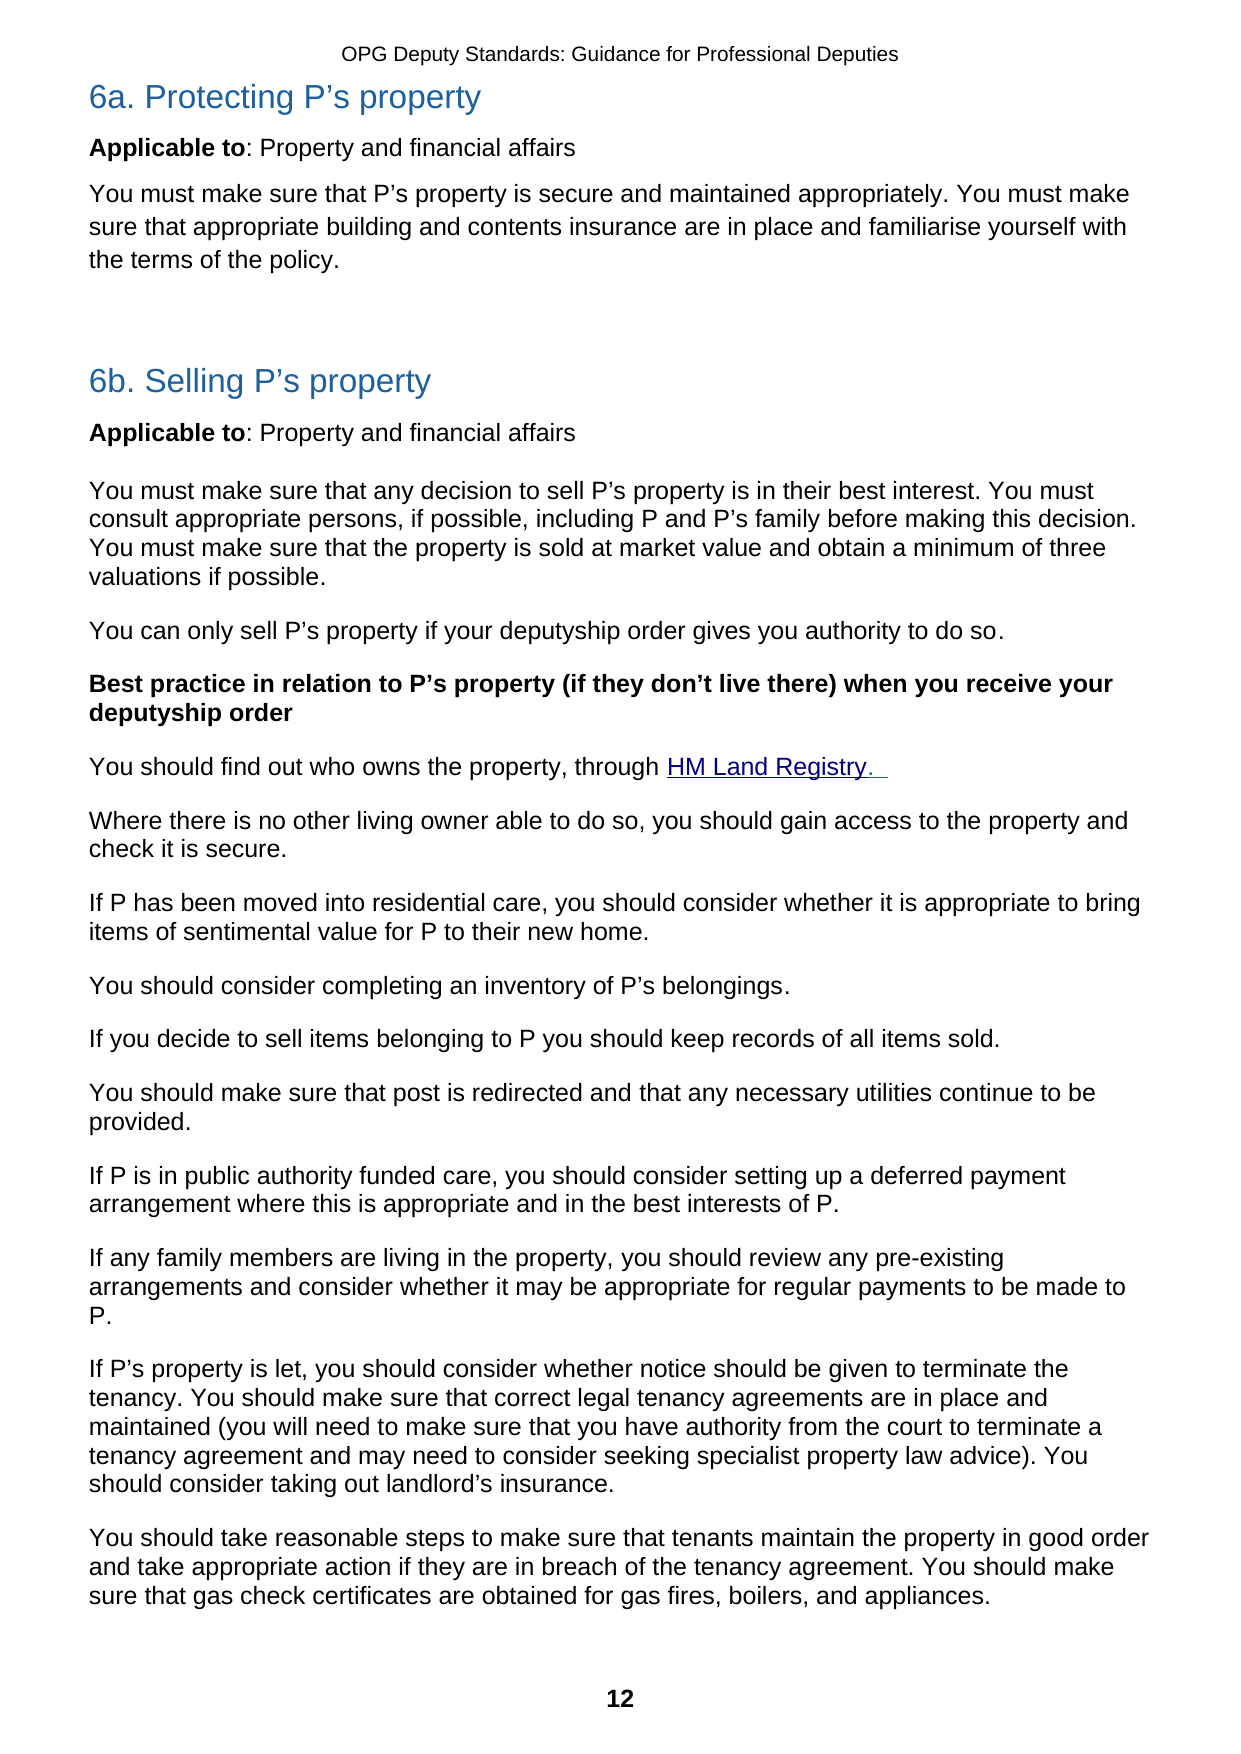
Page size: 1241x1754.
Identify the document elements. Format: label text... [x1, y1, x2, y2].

text If P’s property is let, you should consider whether notice should be given to terminate the tenancy. You should make sure that correct legal tenancy agreements are in place and maintained (you will need to make sure that you have authority from the court to terminate a tenancy agreement and may need to consider seeking specialist property law advice). You should consider taking out landlord’s insurance. [89, 1354, 1152, 1498]
text You must make sure that any decision to sell P’s property is in their best interest. You must consult appropriate persons, if possible, including P and P’s family before making this decision. You must make sure that the property is sold at market value and obtain a minimum of three valuations if possible. [89, 476, 1152, 591]
text If P has been moved into residential care, you should consider whether it is appropriate to bring items of sentimental value for P to their new home. [89, 888, 1152, 946]
text You must make sure that P’s property is secure and maintained appropriately. You must make sure that appropriate building and contents insurance are in place and familiarise yourself with the terms of the policy. [89, 179, 1152, 274]
text You should take reasonable steps to make sure that tenants maintain the property in good order and take appropriate action if they are in breach of the tenancy agreement. You should make sure that gas check certificates are obtained for gas fires, boilers, and appliances. [89, 1523, 1152, 1609]
subtitle 6b. Selling P’s property [89, 361, 1152, 399]
text If any family members are living in the property, you should review any pre-existing arrangements and consider whether it may be appropriate for regular payments to be made to P. [89, 1243, 1152, 1329]
text If P is in public authority funded care, you should consider setting up a deferred payment arrangement where this is appropriate and in the best interests of P. [89, 1161, 1152, 1218]
text You should find out who owns the property, through HM Land Registry. [89, 752, 1152, 781]
text Best practice in relation to P’s property (if they don’t live there) when you receive your deputyship order [89, 669, 1152, 727]
text You should make sure that post is redirected and that any necessary utilities continue to be provided. [89, 1078, 1152, 1136]
text You should consider completing an inventory of P’s belongings. [89, 971, 1152, 999]
text Applicable to: Property and financial affairs [89, 133, 1152, 162]
text Where there is no other living owner able to do so, you should gain access to the property and check it is secure. [89, 806, 1152, 863]
subtitle 6a. Protecting P’s property [89, 77, 1152, 115]
text If you decide to sell items belonging to P you should keep records of all items sold. [89, 1024, 1152, 1053]
text You can only sell P’s property if your deputyship order gives you authority to do so. [89, 616, 1152, 644]
text Applicable to: Property and financial affairs [89, 418, 1152, 446]
